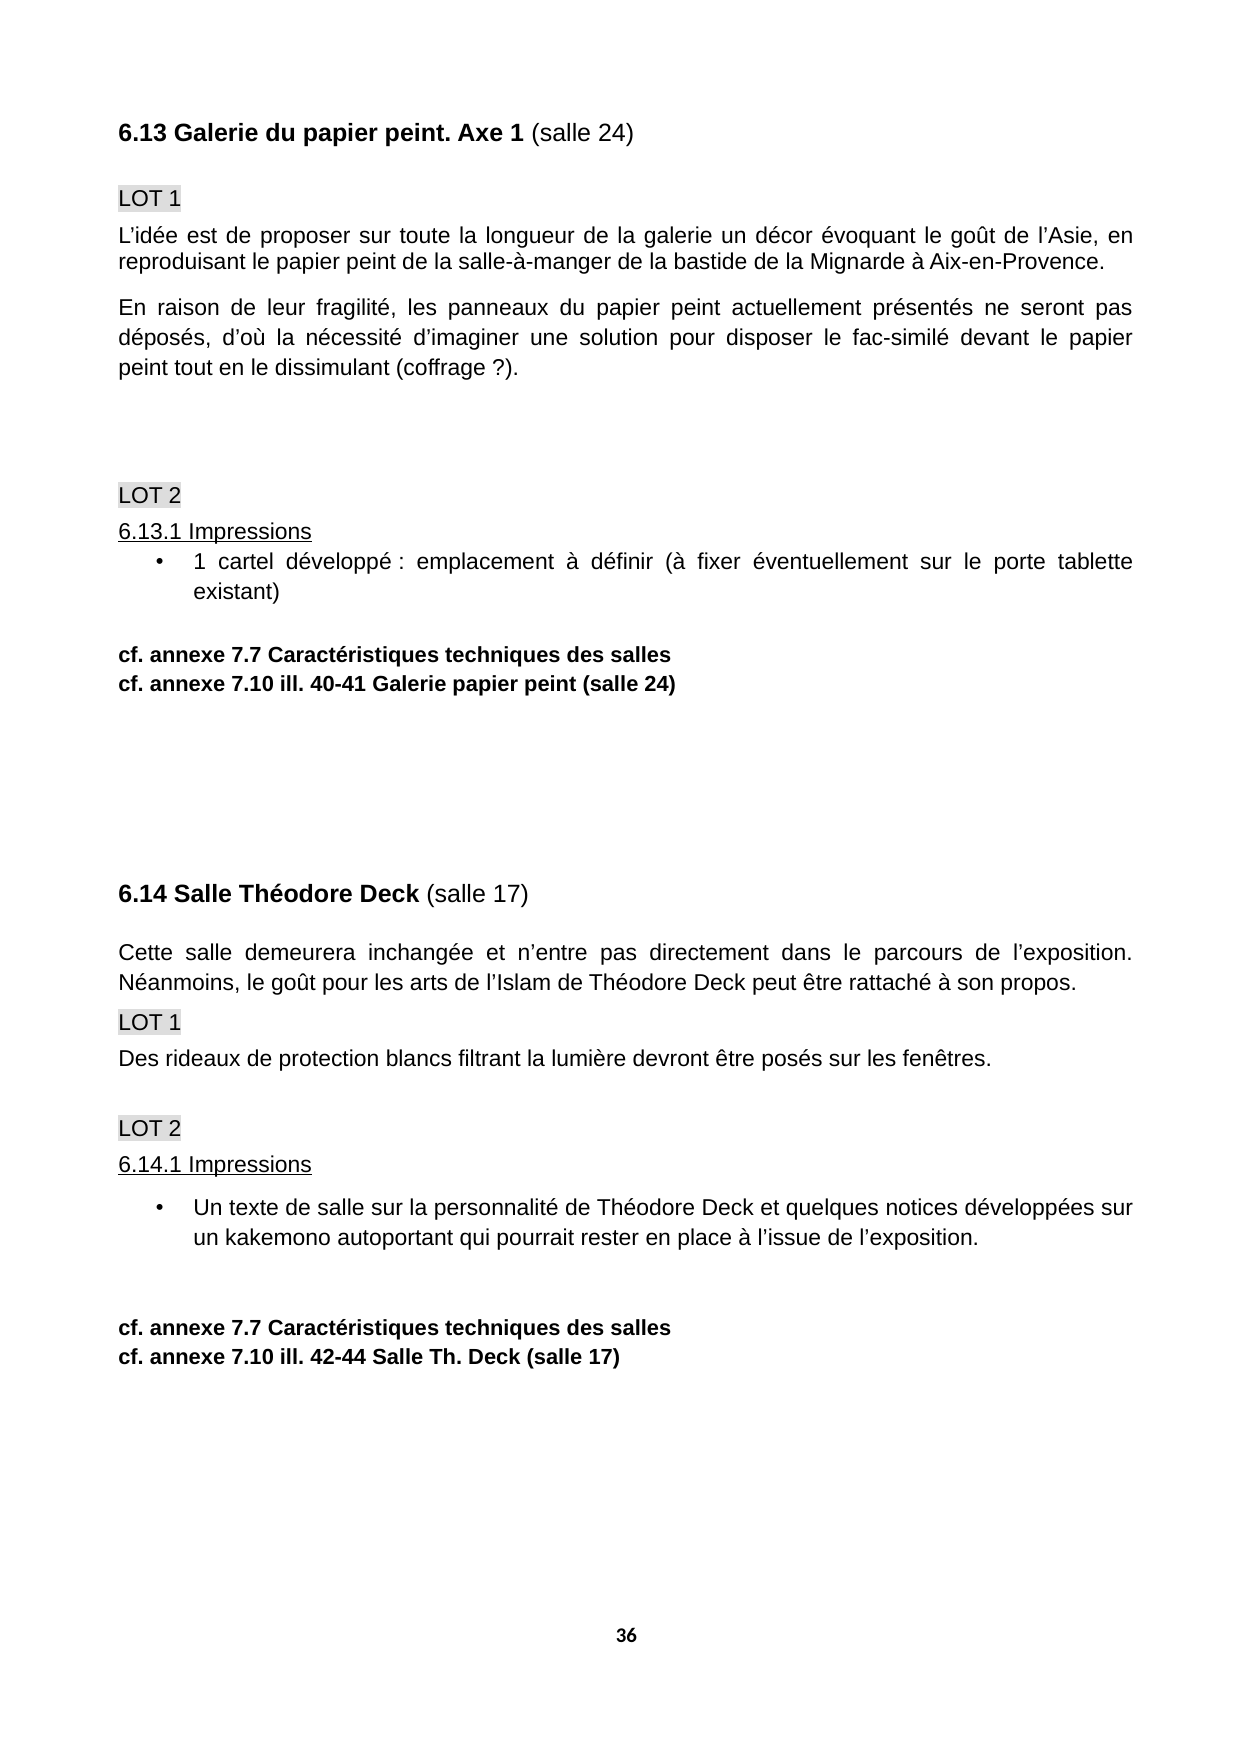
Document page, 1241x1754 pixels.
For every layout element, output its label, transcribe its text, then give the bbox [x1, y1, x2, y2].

text LOT 1 [118, 185, 1134, 212]
text 6.13 Galerie du papier peint. Axe 1 (salle 24) [118, 118, 1134, 147]
text 6.14.1 Impressions [118, 1151, 1134, 1177]
text Cette salle demeurera inchangée et n’entre pas directement dans le parcours de l’exposition. Néanmoins, le goût pour les arts de l’Islam de Théodore Deck peut être rattaché à son propos. [118, 938, 1134, 995]
list cf. annexe 7.7 Caractéristiques techniques des salles [118, 642, 1134, 667]
text cf. annexe 7.10 ill. 40-41 Galerie papier peint (salle 24) [118, 671, 1134, 696]
text 6.13.1 Impressions [118, 518, 1134, 544]
text LOT 2 [118, 1114, 1134, 1141]
text 6.14 Salle Théodore Deck (salle 17) [118, 879, 1134, 908]
text Des rideaux de protection blancs filtrant la lumière devront être posés sur les fenêtres. [118, 1045, 1134, 1071]
list cf. annexe 7.7 Caractéristiques techniques des salles [118, 1315, 1134, 1340]
text LOT 2 [118, 482, 1134, 508]
text L’idée est de proposer sur toute la longueur de la galerie un décor évoquant le goût de l’Asie, en reproduisant le papier peint de la salle-à-manger de la bastide de la Mignarde à Aix-en-Provence. [118, 222, 1134, 274]
text En raison de leur fragilité, les panneaux du papier peint actuellement présentés ne seront pas déposés, d’où la nécessité d’imaginer une solution pour disposer le fac-similé devant le papier peint tout en le dissimulant (coffrage ?). [118, 293, 1134, 380]
text cf. annexe 7.10 ill. 42-44 Salle Th. Deck (salle 17) [118, 1344, 1134, 1369]
list Un texte de salle sur la personnalité de Théodore Deck et quelques notices développées sur un kakemono autoportant qui pourrait rester en place à l’issue de l’exposition. [156, 1194, 1134, 1250]
list 1 cartel développé : emplacement à définir (à fixer éventuellement sur le porte tablette existant) [156, 548, 1134, 604]
text LOT 1 [118, 1009, 1134, 1035]
